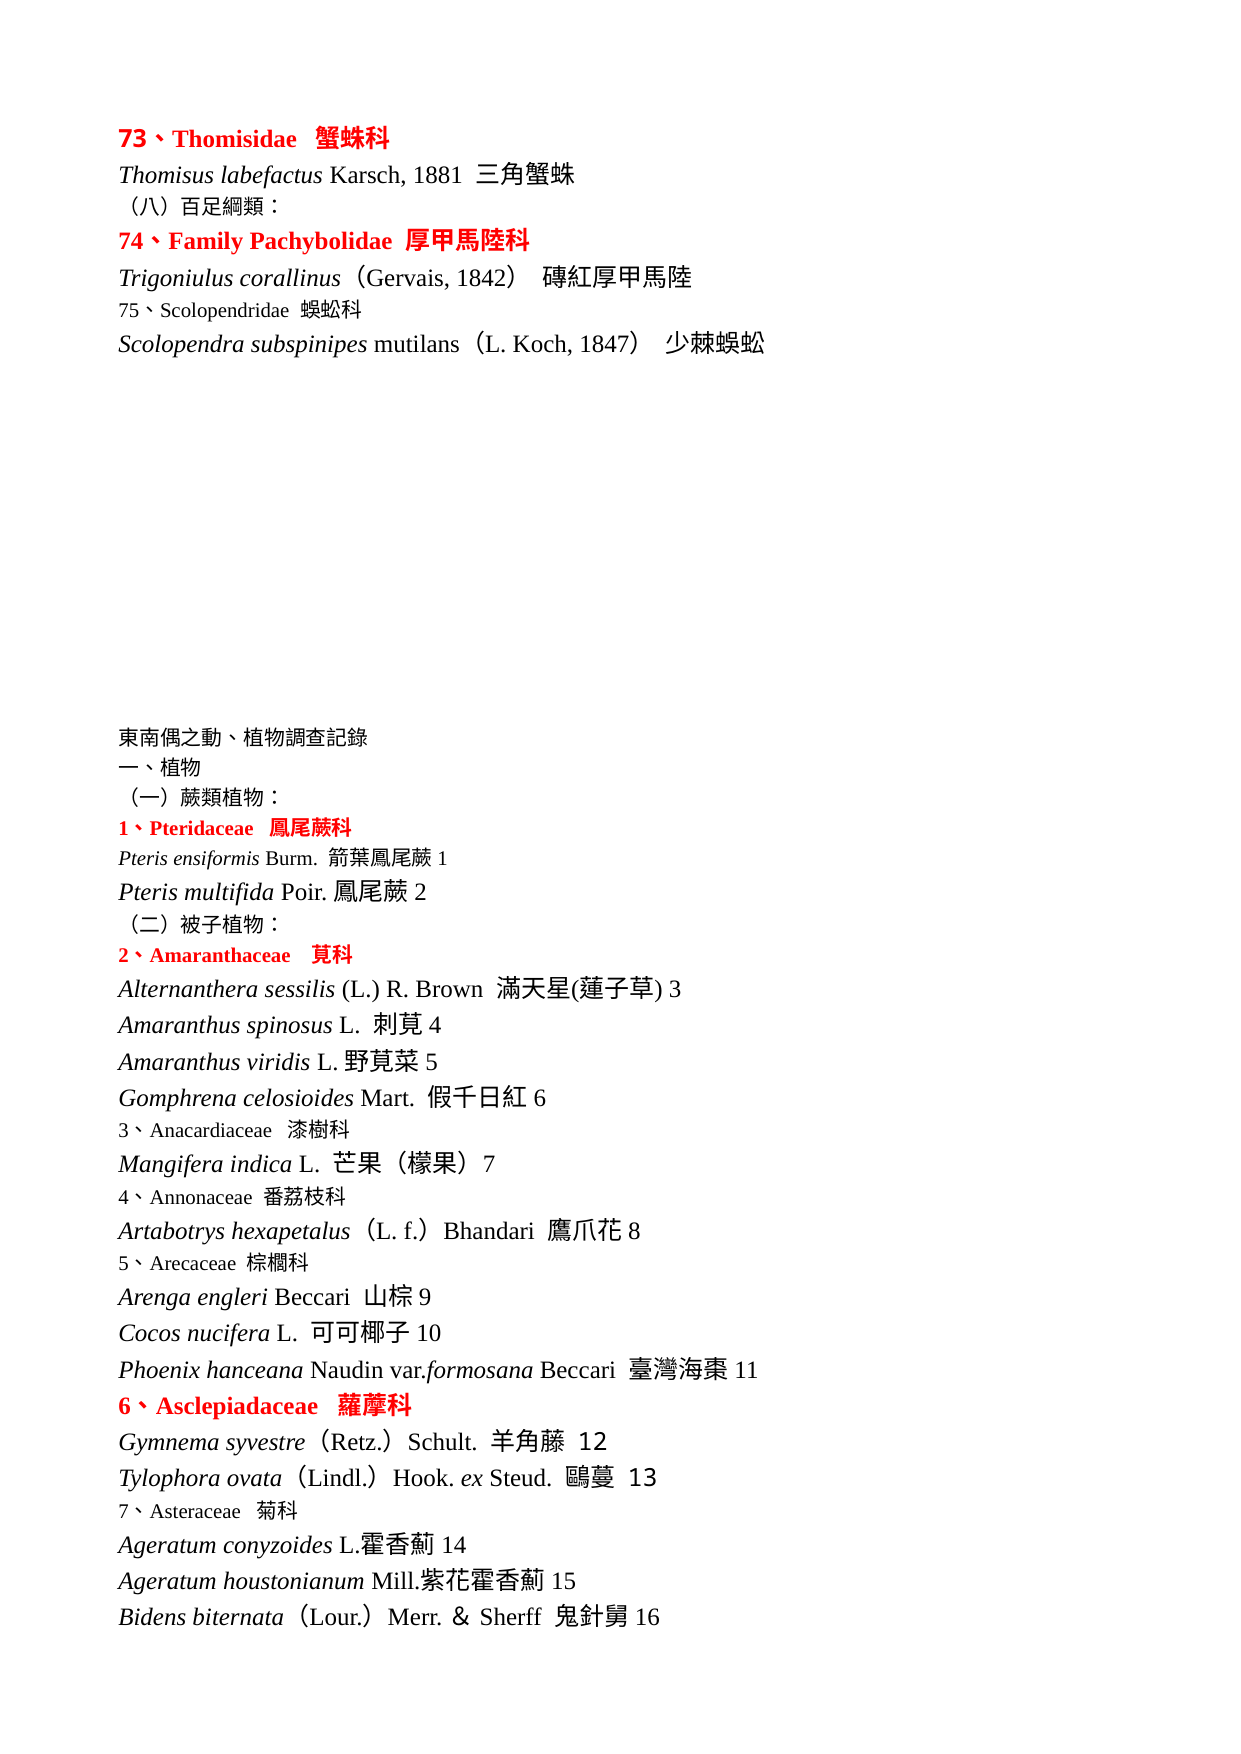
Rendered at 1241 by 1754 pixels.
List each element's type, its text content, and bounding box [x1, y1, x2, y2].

text Scolopendra subspinipes mutilans（L. Koch, 1847） 少棘蜈蚣 [118, 323, 1122, 360]
text 3、Anacardiaceae 漆樹科 [118, 1113, 1122, 1144]
text Alternanthera sessilis (L.) R. Brown 滿天星(蓮子草) 3 [118, 968, 1122, 1005]
text 5、Arecaceae 棕櫚科 [118, 1246, 1122, 1277]
text 73、Thomisidae 蟹蛛科 [118, 118, 1122, 154]
text 一、植物 [118, 751, 1122, 781]
text 6、Asclepiadaceae 蘿藦科 [118, 1385, 1122, 1422]
text Trigoniulus corallinus（Gervais, 1842） 磚紅厚甲馬陸 [118, 257, 1122, 293]
text Cocos nucifera L. 可可椰子 10 [118, 1313, 1122, 1349]
text Pteris multifida Poir. 鳳尾蕨 2 [118, 872, 1122, 908]
text 75、Scolopendridae 蜈蚣科 [118, 293, 1122, 323]
text 1、Pteridaceae 鳳尾蕨科 [118, 811, 1122, 842]
text 74、Family Pachybolidae 厚甲馬陸科 [118, 221, 1122, 257]
text Gymnema syvestre（Retz.）Schult. 羊角藤 12 [118, 1422, 1122, 1458]
text Gomphrena celosioides Mart. 假千日紅 6 [118, 1077, 1122, 1113]
text （二）被子植物： [118, 908, 1122, 938]
text Bidens biternata（Lour.）Merr. ＆ Sherff 鬼針舅 16 [118, 1597, 1122, 1633]
text 東南偶之動、植物調查記錄 [118, 721, 1122, 751]
text 2、Amaranthaceae 莧科 [118, 938, 1122, 968]
text Tylophora ovata（Lindl.）Hook. ex Steud. 鷗蔓 13 [118, 1458, 1122, 1494]
text 4、Annonaceae 番荔枝科 [118, 1180, 1122, 1210]
text Mangifera indica L. 芒果（檬果）7 [118, 1144, 1122, 1180]
text Amaranthus spinosus L. 刺莧 4 [118, 1005, 1122, 1041]
text Artabotrys hexapetalus（L. f.）Bhandari 鷹爪花 8 [118, 1210, 1122, 1246]
text 7、Asteraceae 菊科 [118, 1494, 1122, 1524]
text Phoenix hanceana Naudin var.formosana Beccari 臺灣海棗 11 [118, 1349, 1122, 1385]
text Arenga engleri Beccari 山棕 9 [118, 1277, 1122, 1313]
text Amaranthus viridis L. 野莧菜 5 [118, 1041, 1122, 1077]
text Ageratum houstonianum Mill.紫花霍香薊 15 [118, 1561, 1122, 1597]
text （一）蕨類植物： [118, 781, 1122, 811]
text Thomisus labefactus Karsch, 1881 三角蟹蛛 [118, 154, 1122, 191]
text Ageratum conyzoides L.霍香薊 14 [118, 1524, 1122, 1561]
text Pteris ensiformis Burm. 箭葉鳳尾蕨 1 [118, 842, 1122, 872]
text （八）百足綱類： [118, 191, 1122, 221]
